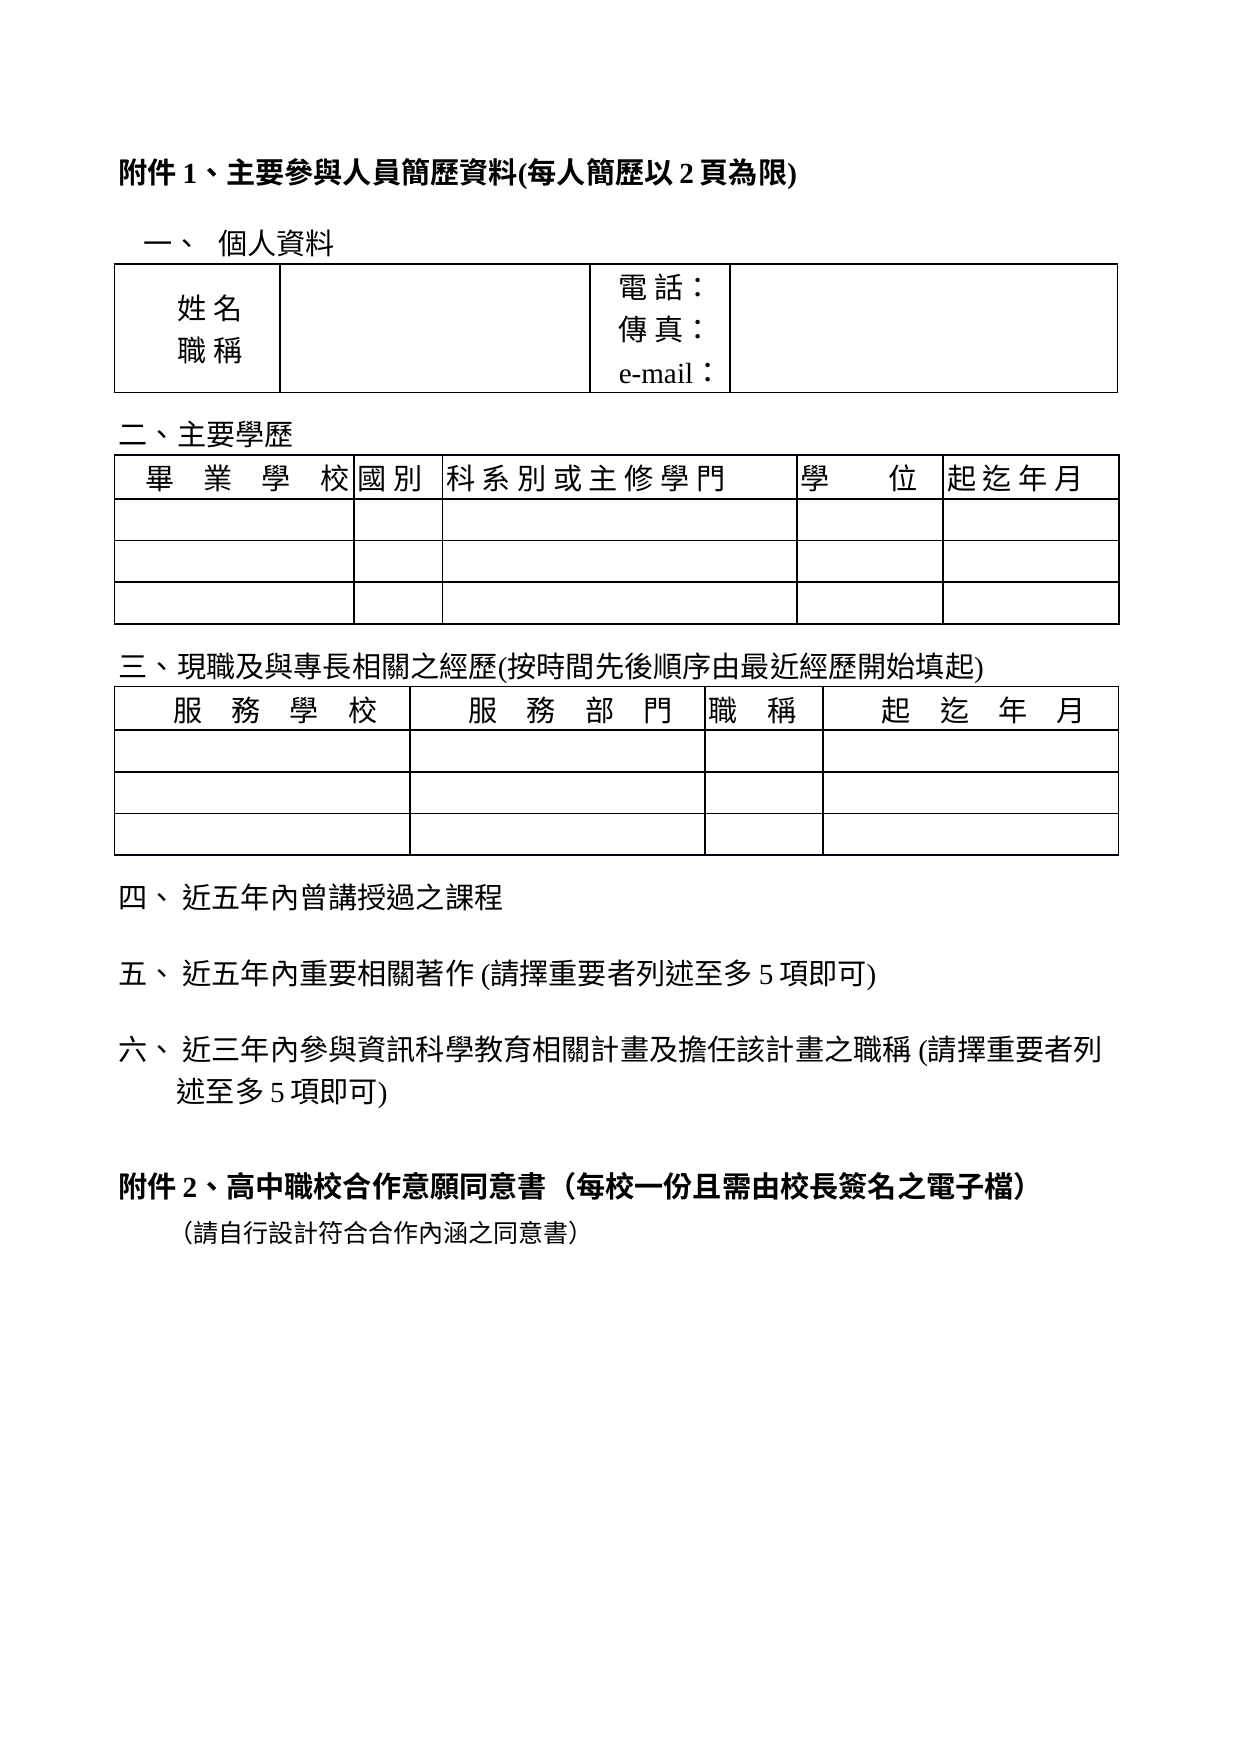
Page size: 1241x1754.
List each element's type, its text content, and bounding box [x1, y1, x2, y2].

table_cell [798, 583, 942, 623]
table_cell [115, 731, 409, 771]
table_cell [115, 541, 353, 581]
table_cell [944, 541, 1118, 581]
table_cell [798, 541, 942, 581]
table_cell [443, 541, 796, 581]
list 近五年內曾講授過之課程 [118, 875, 1122, 917]
table_cell [706, 773, 822, 813]
table_cell [411, 814, 704, 854]
table_cell [115, 583, 353, 623]
table_header 起 迄 年 月 [824, 687, 1118, 729]
table_header [281, 265, 589, 391]
table_header 國 別 [355, 456, 442, 498]
table_cell [355, 541, 442, 581]
table_cell [944, 583, 1118, 623]
table_header 姓 名 職 稱 [115, 265, 279, 391]
table_cell [706, 731, 822, 771]
table_cell [411, 773, 704, 813]
table_header [731, 265, 1117, 391]
table_cell [944, 500, 1118, 539]
table_cell [798, 500, 942, 539]
table_header 職 稱 [706, 687, 822, 729]
table_header 電 話： 傳 真： e-mail： [591, 265, 729, 391]
table_cell [115, 814, 409, 854]
table_header 科 系 別 或 主 修 學 門 [443, 456, 796, 498]
table_header 服 務 部 門 [411, 687, 704, 729]
table_header 畢 業 學 校 [115, 456, 353, 498]
table_header 起 迄 年 月 [944, 456, 1118, 498]
table_cell [443, 500, 796, 539]
table_cell [355, 500, 442, 539]
list 近五年內重要相關著作 (請擇重要者列述至多5項即可) [118, 951, 1122, 993]
list 近三年內參與資訊科學教育相關計畫及擔任該計畫之職稱 (請擇重要者列述至多5項即可) [118, 1026, 1122, 1111]
table_cell [706, 814, 822, 854]
table_header 學 位 [798, 456, 942, 498]
list 主要學歷 [118, 412, 1122, 454]
table_cell [355, 583, 442, 623]
table_cell [115, 773, 409, 813]
list 現職及與專長相關之經歷(按時間先後順序由最近經歷開始填起) [118, 643, 1122, 686]
table_cell [824, 731, 1118, 771]
text 附件1、主要參與人員簡歷資料(每人簡歷以2頁為限) [118, 127, 1122, 202]
table_cell [824, 814, 1118, 854]
table_cell [115, 500, 353, 539]
list 個人資料 [143, 221, 1122, 263]
table_cell [443, 583, 796, 623]
table_cell [824, 773, 1118, 813]
table_cell [411, 731, 704, 771]
text （請自行設計符合合作內涵之同意書） [118, 1213, 1122, 1249]
text 附件2、高中職校合作意願同意書（每校一份且需由校長簽名之電子檔） [118, 1163, 1122, 1206]
table_header 服 務 學 校 [115, 687, 409, 729]
